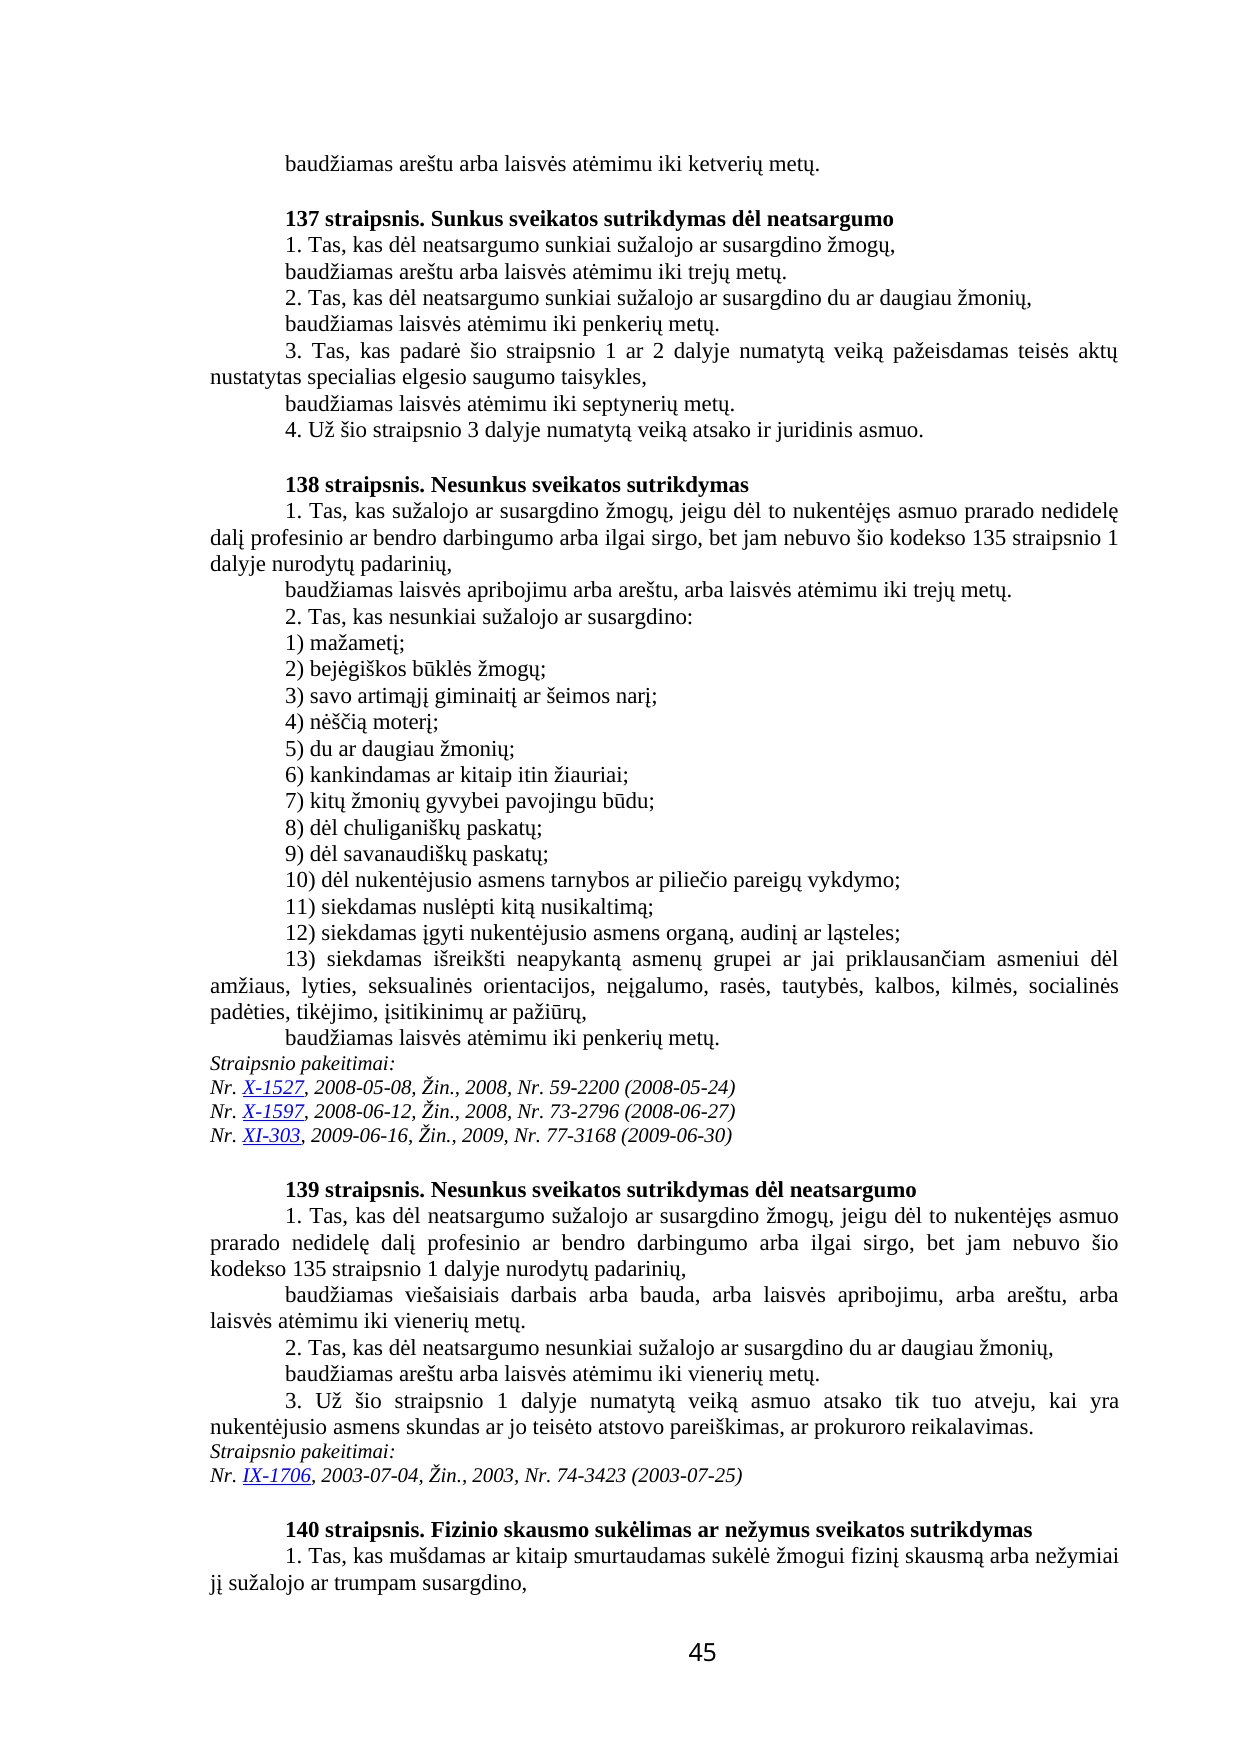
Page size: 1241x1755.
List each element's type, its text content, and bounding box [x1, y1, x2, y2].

text baudžiamas laisvės atėmimu iki penkerių metų. [210, 1024, 1120, 1051]
text 139 straipsnis. Nesunkus sveikatos sutrikdymas dėl neatsargumo [210, 1176, 1120, 1202]
text 3. Už šio straipsnio 1 dalyje numatytą veiką asmuo atsako tik tuo atveju, kai yra nukentėjusio asmens skundas ar jo teisėto atstovo pareiškimas, ar prokuroro reikalavimas. [210, 1387, 1120, 1439]
text 140 straipsnis. Fizinio skausmo sukėlimas ar nežymus sveikatos sutrikdymas [285, 1516, 1120, 1543]
text 1. Tas, kas mušdamas ar kitaip smurtaudamas sukėlė žmogui fizinį skausmą arba nežymiai jį sužalojo ar trumpam susargdino, [210, 1543, 1120, 1595]
text 1. Tas, kas dėl neatsargumo sužalojo ar susargdino žmogų, jeigu dėl to nukentėjęs asmuo prarado nedidelę dalį profesinio ar bendro darbingumo arba ilgai sirgo, bet jam nebuvo šio kodekso 135 straipsnio 1 dalyje nurodytų padarinių, [210, 1202, 1120, 1281]
text 3) savo artimąjį giminaitį ar šeimos narį; [210, 682, 1120, 708]
text baudžiamas areštu arba laisvės atėmimu iki vienerių metų. [210, 1360, 1120, 1387]
text 4. Už šio straipsnio 3 dalyje numatytą veiką atsako ir juridinis asmuo. [210, 416, 1120, 442]
text 2. Tas, kas dėl neatsargumo nesunkiai sužalojo ar susargdino du ar daugiau žmonių, [210, 1334, 1120, 1360]
text Straipsnio pakeitimai: [210, 1051, 1120, 1075]
text baudžiamas laisvės apribojimu arba areštu, arba laisvės atėmimu iki trejų metų. [210, 576, 1120, 603]
text Nr. IX-1706, 2003-07-04, Žin., 2003, Nr. 74-3423 (2003-07-25) [210, 1463, 1120, 1487]
text 6) kankindamas ar kitaip itin žiauriai; [210, 761, 1120, 787]
text 2) bejėgiškos būklės žmogų; [210, 656, 1120, 682]
text baudžiamas laisvės atėmimu iki penkerių metų. [210, 311, 1120, 337]
text baudžiamas laisvės atėmimu iki septynerių metų. [210, 389, 1120, 416]
text 3. Tas, kas padarė šio straipsnio 1 ar 2 dalyje numatytą veiką pažeisdamas teisės aktų nustatytas specialias elgesio saugumo taisykles, [210, 337, 1120, 389]
text 2. Tas, kas nesunkiai sužalojo ar susargdino: [210, 603, 1120, 629]
text 10) dėl nukentėjusio asmens tarnybos ar piliečio pareigų vykdymo; [210, 866, 1120, 893]
text Straipsnio pakeitimai: [210, 1439, 1120, 1463]
text Nr. X-1597, 2008-06-12, Žin., 2008, Nr. 73-2796 (2008-06-27) [210, 1099, 1120, 1123]
text 7) kitų žmonių gyvybei pavojingu būdu; [210, 787, 1120, 814]
text Nr. XI-303, 2009-06-16, Žin., 2009, Nr. 77-3168 (2009-06-30) [210, 1123, 1120, 1147]
text 1. Tas, kas dėl neatsargumo sunkiai sužalojo ar susargdino žmogų, [210, 231, 1120, 258]
text 13) siekdamas išreikšti neapykantą asmenų grupei ar jai priklausančiam asmeniui dėl amžiaus, lyties, seksualinės orientacijos, neįgalumo, rasės, tautybės, kalbos, kilmės, socialinės padėties, tikėjimo, įsitikinimų ar pažiūrų, [210, 945, 1120, 1024]
text 2. Tas, kas dėl neatsargumo sunkiai sužalojo ar susargdino du ar daugiau žmonių, [210, 284, 1120, 311]
text 9) dėl savanaudiškų paskatų; [210, 840, 1120, 866]
text 11) siekdamas nuslėpti kitą nusikaltimą; [210, 893, 1120, 919]
text baudžiamas areštu arba laisvės atėmimu iki trejų metų. [210, 258, 1120, 284]
text baudžiamas areštu arba laisvės atėmimu iki ketverių metų. [210, 150, 1120, 176]
text 8) dėl chuliganiškų paskatų; [210, 814, 1120, 840]
text Nr. X-1527, 2008-05-08, Žin., 2008, Nr. 59-2200 (2008-05-24) [210, 1075, 1120, 1099]
text 138 straipsnis. Nesunkus sveikatos sutrikdymas [210, 471, 1120, 497]
text 1) mažametį; [210, 629, 1120, 656]
text 137 straipsnis. Sunkus sveikatos sutrikdymas dėl neatsargumo [210, 205, 1120, 231]
text 12) siekdamas įgyti nukentėjusio asmens organą, audinį ar ląsteles; [210, 919, 1120, 945]
text baudžiamas viešaisiais darbais arba bauda, arba laisvės apribojimu, arba areštu, arba laisvės atėmimu iki vienerių metų. [210, 1281, 1120, 1334]
text 5) du ar daugiau žmonių; [210, 734, 1120, 761]
text 4) nėščią moterį; [210, 708, 1120, 734]
text 1. Tas, kas sužalojo ar susargdino žmogų, jeigu dėl to nukentėjęs asmuo prarado nedidelę dalį profesinio ar bendro darbingumo arba ilgai sirgo, bet jam nebuvo šio kodekso 135 straipsnio 1 dalyje nurodytų padarinių, [210, 497, 1120, 576]
